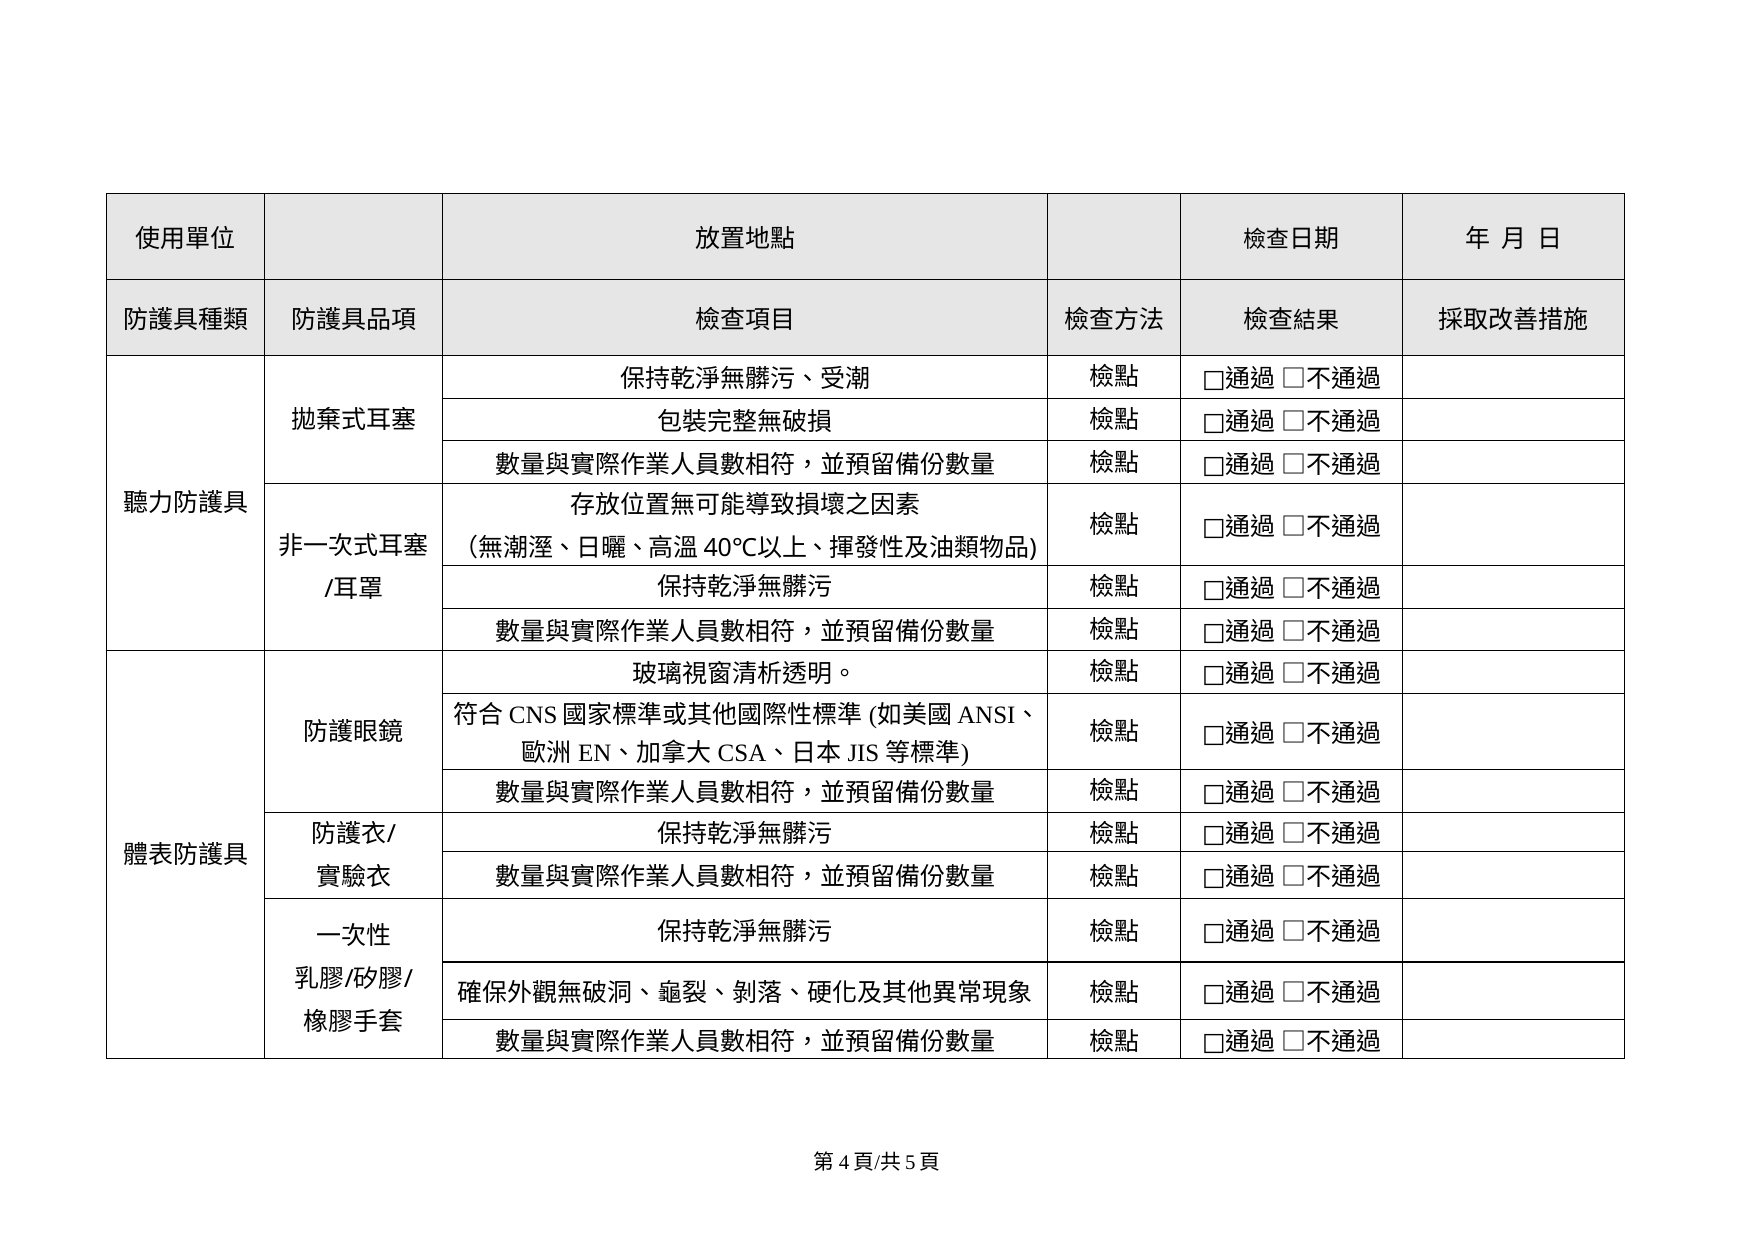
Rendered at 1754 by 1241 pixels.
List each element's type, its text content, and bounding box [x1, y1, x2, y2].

table_cell [1403, 609, 1624, 650]
table_cell [1403, 441, 1624, 483]
table_cell 檢點 [1048, 356, 1180, 397]
table_header 檢查日期 [1181, 194, 1402, 279]
table_cell □通過 □不通過 [1181, 651, 1402, 693]
table_cell 數量與實際作業人員數相符，並預留備份數量 [443, 852, 1047, 898]
table_cell 數量與實際作業人員數相符，並預留備份數量 [443, 770, 1047, 812]
table_cell □通過 □不通過 [1181, 963, 1402, 1019]
table_cell □通過 □不通過 [1181, 852, 1402, 898]
table_cell [1403, 899, 1624, 961]
table_cell [1403, 963, 1624, 1019]
table_cell □通過 □不通過 [1181, 399, 1402, 440]
table_cell 檢點 [1048, 566, 1180, 607]
table_cell 檢查方法 [1048, 280, 1180, 355]
table_cell 數量與實際作業人員數相符，並預留備份數量 [443, 609, 1047, 650]
table_cell [1403, 813, 1624, 851]
table_cell 檢查項目 [443, 280, 1047, 355]
table_cell □通過 □不通過 [1181, 484, 1402, 564]
table_cell 檢點 [1048, 694, 1180, 769]
table_cell 檢點 [1048, 399, 1180, 440]
table_cell □通過 □不通過 [1181, 899, 1402, 961]
table_cell 保持乾淨無髒污 [443, 566, 1047, 607]
table_cell 檢點 [1048, 963, 1180, 1019]
table_header 年 月 日 [1403, 194, 1624, 279]
table_cell 檢點 [1048, 813, 1180, 851]
table_cell 檢點 [1048, 852, 1180, 898]
table_cell 保持乾淨無髒污 [443, 813, 1047, 851]
table_cell □通過 □不通過 [1181, 441, 1402, 483]
table_cell 檢點 [1048, 770, 1180, 812]
table_cell 保持乾淨無髒污、受潮 [443, 356, 1047, 397]
table_cell □通過 □不通過 [1181, 1020, 1402, 1058]
table_cell 玻璃視窗清析透明。 [443, 651, 1047, 693]
table_cell [1403, 566, 1624, 607]
table_cell 包裝完整無破損 [443, 399, 1047, 440]
table_cell [1403, 651, 1624, 693]
table_cell 符合CNS國家標準或其他國際性標準 (如美國ANSI、歐洲 EN、加拿大 CSA、日本 JIS 等標準) [443, 694, 1047, 769]
table_header 放置地點 [443, 194, 1047, 279]
table_cell 拋棄式耳塞 [265, 356, 442, 483]
table_cell 非一次式耳塞/耳罩 [265, 484, 442, 650]
table_cell 保持乾淨無髒污 [443, 899, 1047, 961]
table_cell 一次性 乳膠/矽膠/ 橡膠手套 [265, 899, 442, 1058]
table_cell [1403, 852, 1624, 898]
table_cell 檢查結果 [1181, 280, 1402, 355]
table_cell □通過 □不通過 [1181, 609, 1402, 650]
table_cell □通過 □不通過 [1181, 356, 1402, 397]
table_cell 數量與實際作業人員數相符，並預留備份數量 [443, 441, 1047, 483]
table_cell 檢點 [1048, 651, 1180, 693]
table_cell □通過 □不通過 [1181, 813, 1402, 851]
table_cell 確保外觀無破洞、龜裂、剝落、硬化及其他異常現象 [443, 963, 1047, 1019]
table_cell □通過 □不通過 [1181, 566, 1402, 607]
table_cell [1403, 770, 1624, 812]
table_cell 存放位置無可能導致損壞之因素 （無潮溼、日曬、高溫40℃以上、揮發性及油類物品) [443, 484, 1047, 564]
table_cell 採取改善措施 [1403, 280, 1624, 355]
table_cell [1403, 356, 1624, 397]
table_cell 檢點 [1048, 1020, 1180, 1058]
table_cell [1403, 399, 1624, 440]
table_cell 檢點 [1048, 609, 1180, 650]
table_header [1048, 194, 1180, 279]
table_cell □通過 □不通過 [1181, 694, 1402, 769]
table_cell [1403, 1020, 1624, 1058]
table_cell 檢點 [1048, 441, 1180, 483]
table_cell 防護具種類 [107, 280, 264, 355]
table_cell 防護具品項 [265, 280, 442, 355]
table_cell 數量與實際作業人員數相符，並預留備份數量 [443, 1020, 1047, 1058]
table_header 使用單位 [107, 194, 264, 279]
table_cell [1403, 484, 1624, 564]
table_cell 防護眼鏡 [265, 651, 442, 812]
table_cell 體表防護具 [107, 651, 264, 1058]
table_cell 聽力防護具 [107, 356, 264, 650]
table_cell 檢點 [1048, 899, 1180, 961]
table_header [265, 194, 442, 279]
table_cell 防護衣/ 實驗衣 [265, 813, 442, 898]
table_cell □通過 □不通過 [1181, 770, 1402, 812]
table_cell 檢點 [1048, 484, 1180, 564]
table_cell [1403, 694, 1624, 769]
